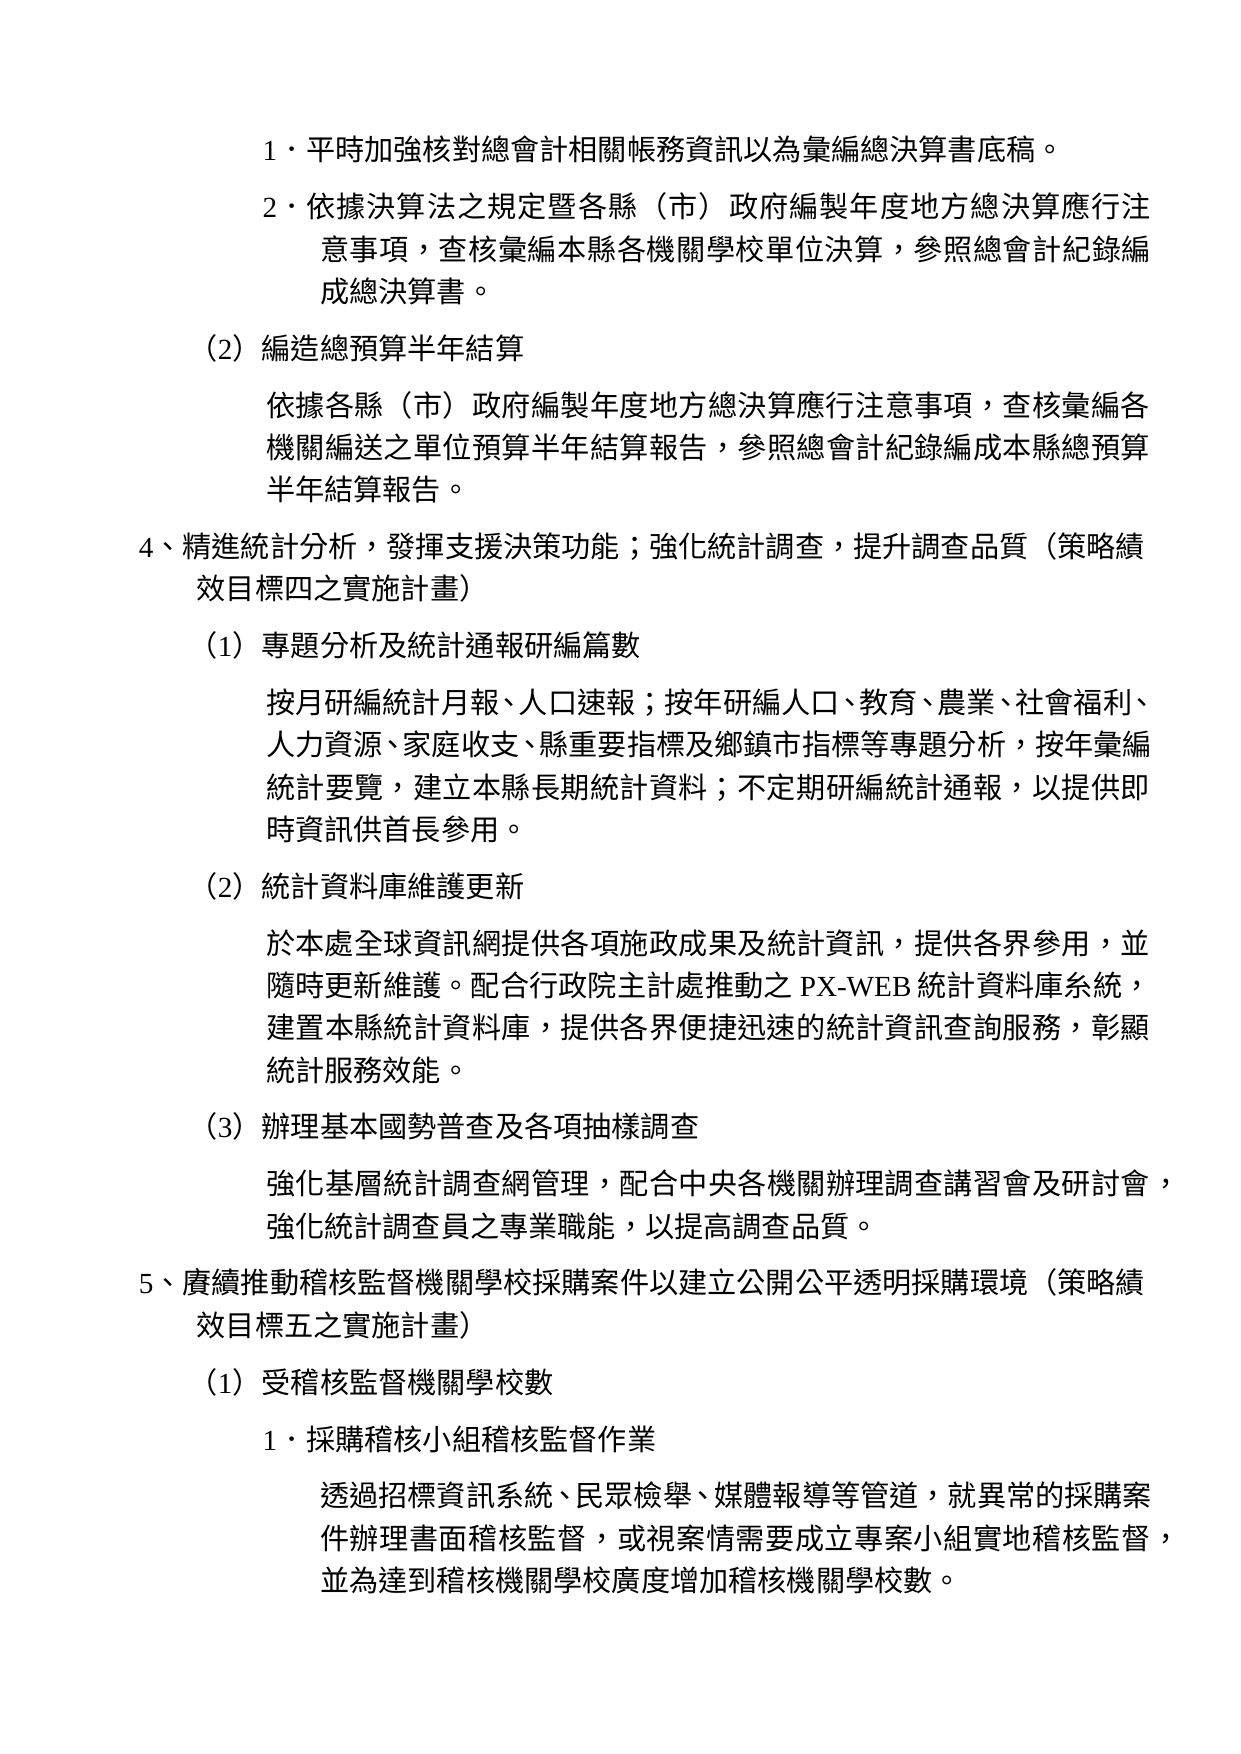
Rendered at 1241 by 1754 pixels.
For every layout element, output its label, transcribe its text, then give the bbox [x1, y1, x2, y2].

list 賡續推動稽核監督機關學校採購案件以建立公開公平透明採購環境（策略績效目標五之實施計畫） [138, 1260, 1152, 1345]
list 精進統計分析，發揮支援決策功能；強化統計調查，提升調查品質（策略績效目標四之實施計畫） [138, 524, 1152, 608]
list 平時加強核對總會計相關帳務資訊以為彙編總決算書底稿。 [262, 127, 1152, 169]
list 編造總預算半年結算 [188, 325, 1152, 368]
text 依據各縣（市）政府編製年度地方總決算應行注意事項，查核彙編各機關編送之單位預算半年結算報告，參照總會計紀錄編成本縣總預算半年結算報告。 [266, 382, 1152, 509]
list 受稽核監督機關學校數 [188, 1359, 1152, 1402]
list 依據決算法之規定暨各縣（市）政府編製年度地方總決算應行注意事項，查核彙編本縣各機關學校單位決算，參照總會計紀錄編成總決算書。 [262, 184, 1152, 311]
text 透過招標資訊系統、民眾檢舉、媒體報導等管道，就異常的採購案件辦理書面稽核監督，或視案情需要成立專案小組實地稽核監督，並為達到稽核機關學校廣度增加稽核機關學校數。 [320, 1473, 1152, 1600]
list 專題分析及統計通報研編篇數 [188, 623, 1152, 665]
list 採購稽核小組稽核監督作業 [262, 1416, 1152, 1458]
text 按月研編統計月報、人口速報；按年研編人口、教育、農業、社會福利、人力資源、家庭收支、縣重要指標及鄉鎮市指標等專題分析，按年彙編統計要覽，建立本縣長期統計資料；不定期研編統計通報，以提供即時資訊供首長參用。 [266, 680, 1152, 849]
list 統計資料庫維護更新 [188, 863, 1152, 906]
text 於本處全球資訊網提供各項施政成果及統計資訊，提供各界參用，並隨時更新維護。配合行政院主計處推動之PX-WEB統計資料庫糸統，建置本縣統計資料庫，提供各界便捷迅速的統計資訊查詢服務，彰顯統計服務效能。 [266, 920, 1152, 1089]
list 辦理基本國勢普查及各項抽樣調查 [188, 1104, 1152, 1146]
text 強化基層統計調查網管理，配合中央各機關辦理調查講習會及研討會，強化統計調查員之專業職能，以提高調查品質。 [266, 1161, 1152, 1246]
